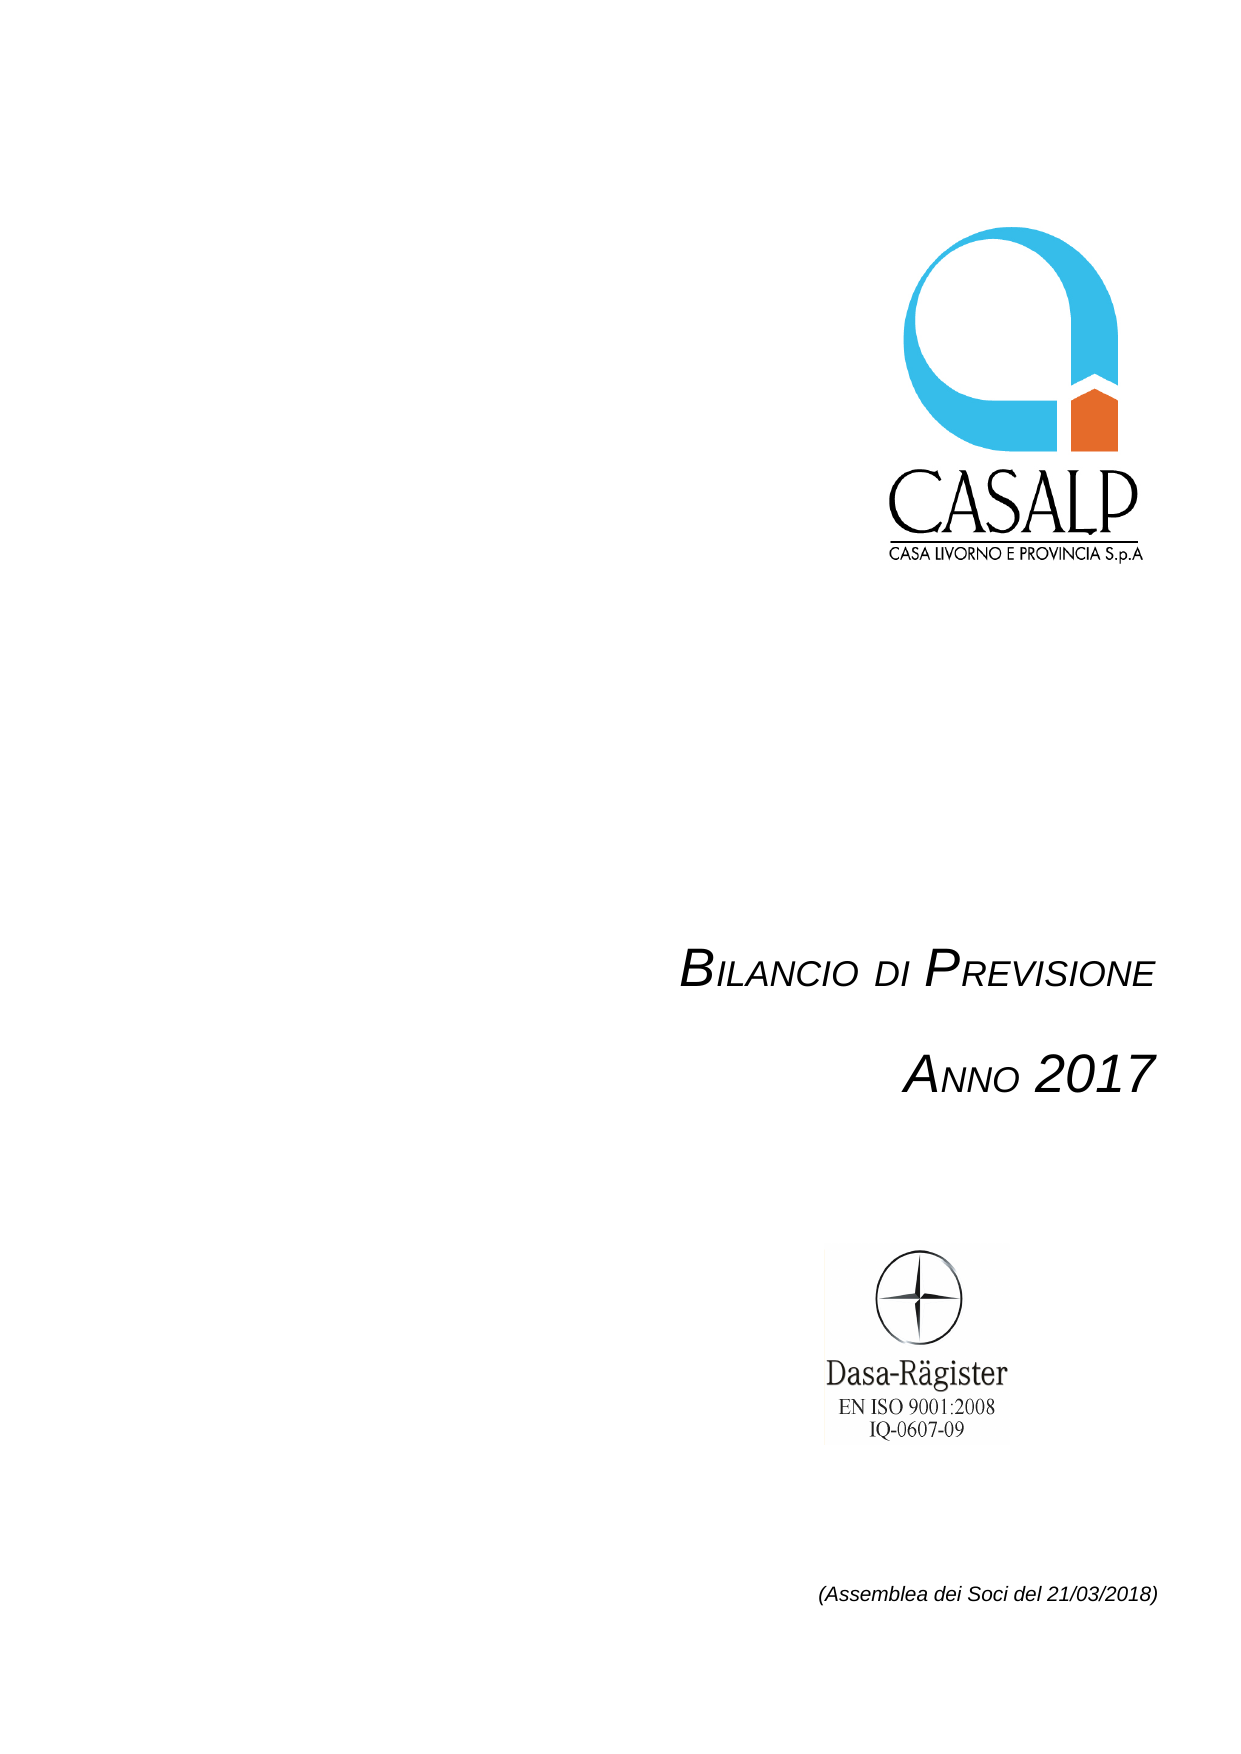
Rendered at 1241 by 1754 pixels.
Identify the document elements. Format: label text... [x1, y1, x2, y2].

picture [888, 226, 1144, 564]
text Bilancio di Previsione [85, 935, 1160, 998]
text (Assemblea dei Soci del 21/03/2018) [85, 1582, 1160, 1606]
text Anno 2017 [85, 1041, 1160, 1104]
